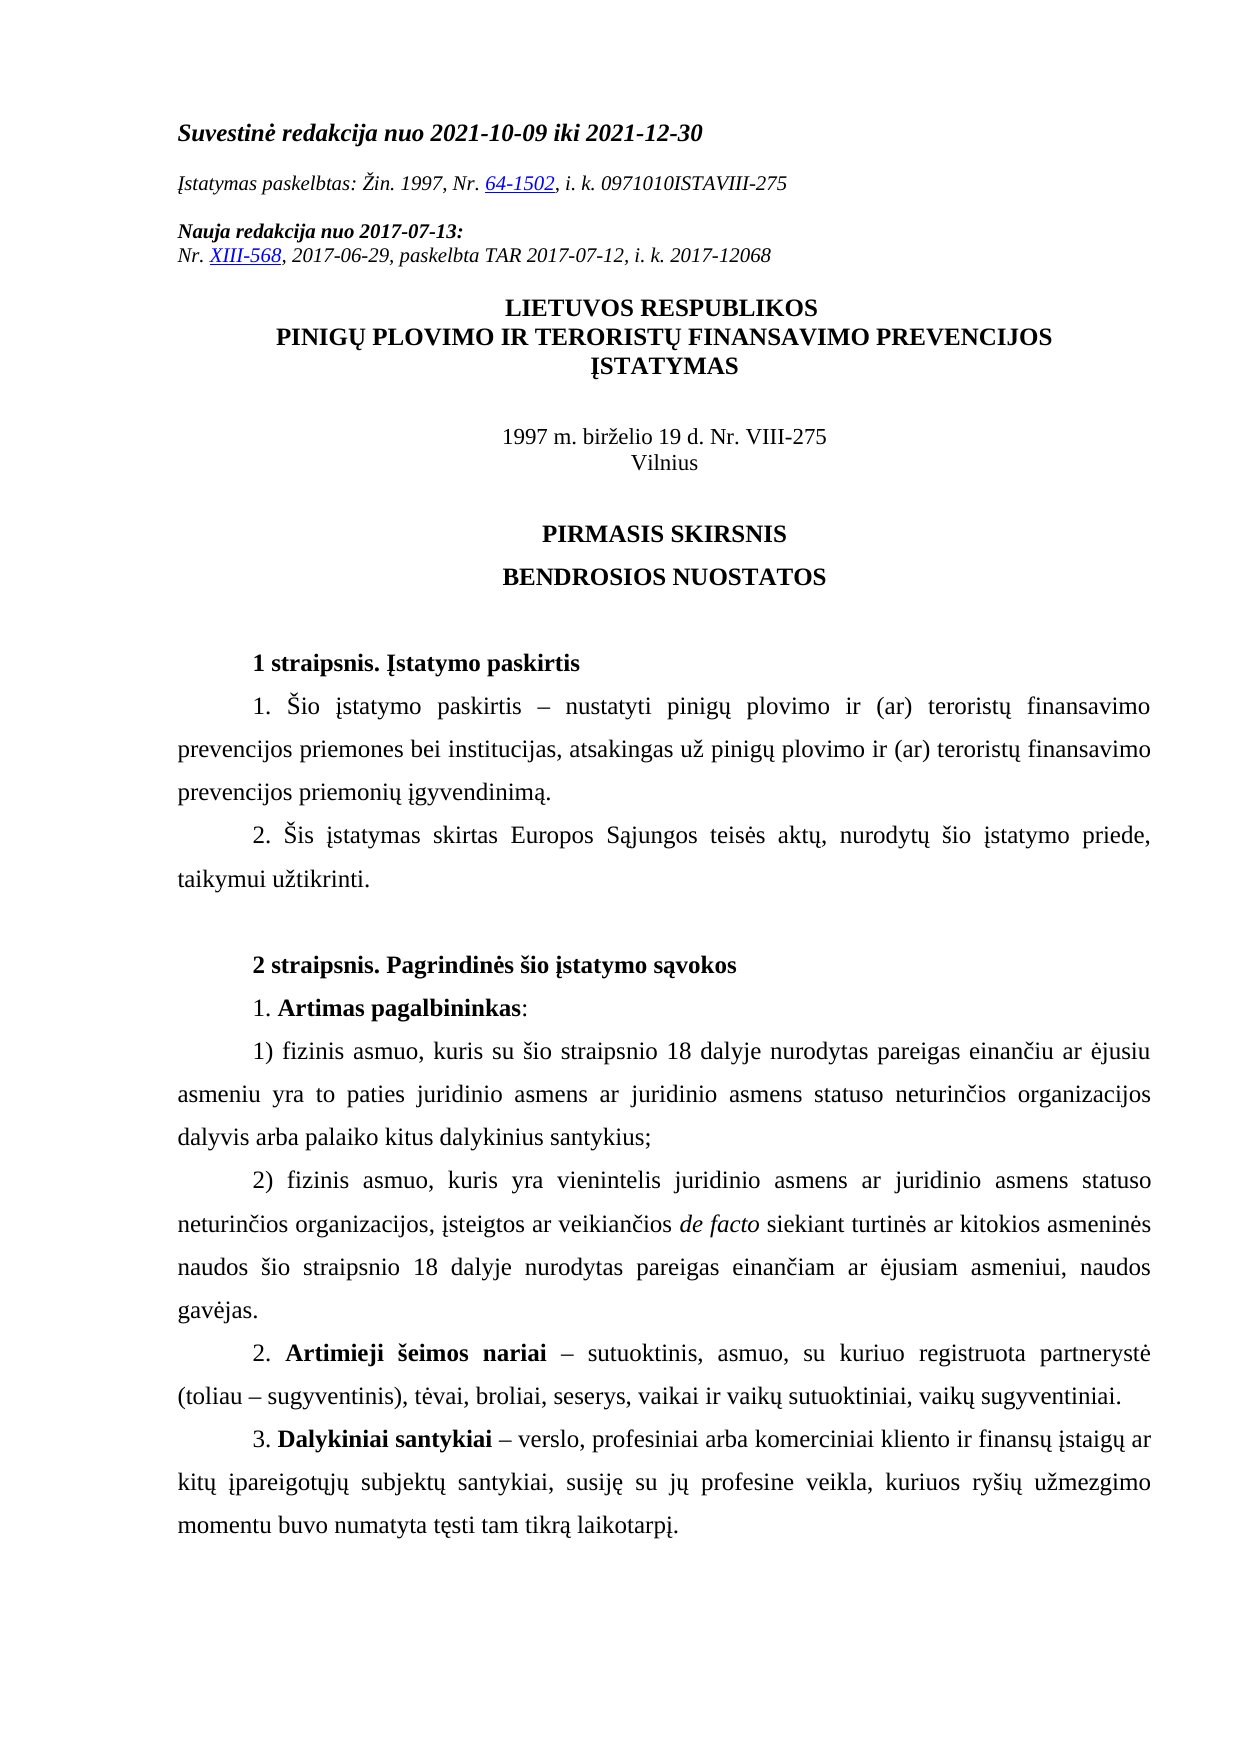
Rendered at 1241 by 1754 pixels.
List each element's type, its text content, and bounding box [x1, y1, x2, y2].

text 1. Artimas pagalbininkas: [177, 993, 1152, 1022]
text 1997 m. birželio 19 d. Nr. VIII-275 [177, 423, 1152, 449]
text 3. Dalykiniai santykiai – verslo, profesiniai arba komerciniai kliento ir finansų įstaigų ar kitų įpareigotųjų subjektų santykiai, susiję su jų profesine veikla, kuriuos ryšių užmezgimo momentu buvo numatyta tęsti tam tikrą laikotarpį. [177, 1424, 1152, 1539]
text Vilnius [177, 449, 1152, 476]
text BENDROSIOS NUOSTATOS [177, 562, 1152, 591]
text 1. Šio įstatymo paskirtis – nustatyti pinigų plovimo ir (ar) teroristų finansavimo prevencijos priemones bei institucijas, atsakingas už pinigų plovimo ir (ar) teroristų finansavimo prevencijos priemonių įgyvendinimą. [177, 691, 1152, 806]
text 1) fizinis asmuo, kuris su šio straipsnio 18 dalyje nurodytas pareigas einančiu ar ėjusiu asmeniu yra to paties juridinio asmens ar juridinio asmens statuso neturinčios organizacijos dalyvis arba palaiko kitus dalykinius santykius; [177, 1036, 1152, 1151]
text 2 straipsnis. Pagrindinės šio įstatymo sąvokos [177, 950, 1152, 979]
text 2. Artimieji šeimos nariai – sutuoktinis, asmuo, su kuriuo registruota partnerystė (toliau – sugyventinis), tėvai, broliai, seserys, vaikai ir vaikų sutuoktiniai, vaikų sugyventiniai. [177, 1338, 1152, 1410]
text 2) fizinis asmuo, kuris yra vienintelis juridinio asmens ar juridinio asmens statuso neturinčios organizacijos, įsteigtos ar veikiančios de facto siekiant turtinės ar kitokios asmeninės naudos šio straipsnio 18 dalyje nurodytas pareigas einančiam ar ėjusiam asmeniui, naudos gavėjas. [177, 1166, 1152, 1324]
text 2. Šis įstatymas skirtas Europos Sąjungos teisės aktų, nurodytų šio įstatymo priede, taikymui užtikrinti. [177, 821, 1152, 892]
text Įstatymas paskelbtas: Žin. 1997, Nr. 64-1502, i. k. 0971010ISTAVIII-275 [177, 171, 1152, 195]
text Nr. XIII-568, 2017-06-29, paskelbta TAR 2017-07-12, i. k. 2017-12068 [177, 243, 1152, 267]
text Nauja redakcija nuo 2017-07-13: [177, 219, 1152, 243]
text LIETUVOS RESPUBLIKOS PINIGŲ PLOVIMO IR TERORISTŲ FINANSAVIMO PREVENCIJOS ĮSTATYMAS [177, 293, 1152, 380]
text PIRMASIS SKIRSNIS [177, 519, 1152, 547]
text 1 straipsnis. Įstatymo paskirtis [177, 648, 1152, 677]
text Suvestinė redakcija nuo 2021-10-09 iki 2021-12-30 [177, 118, 1152, 147]
